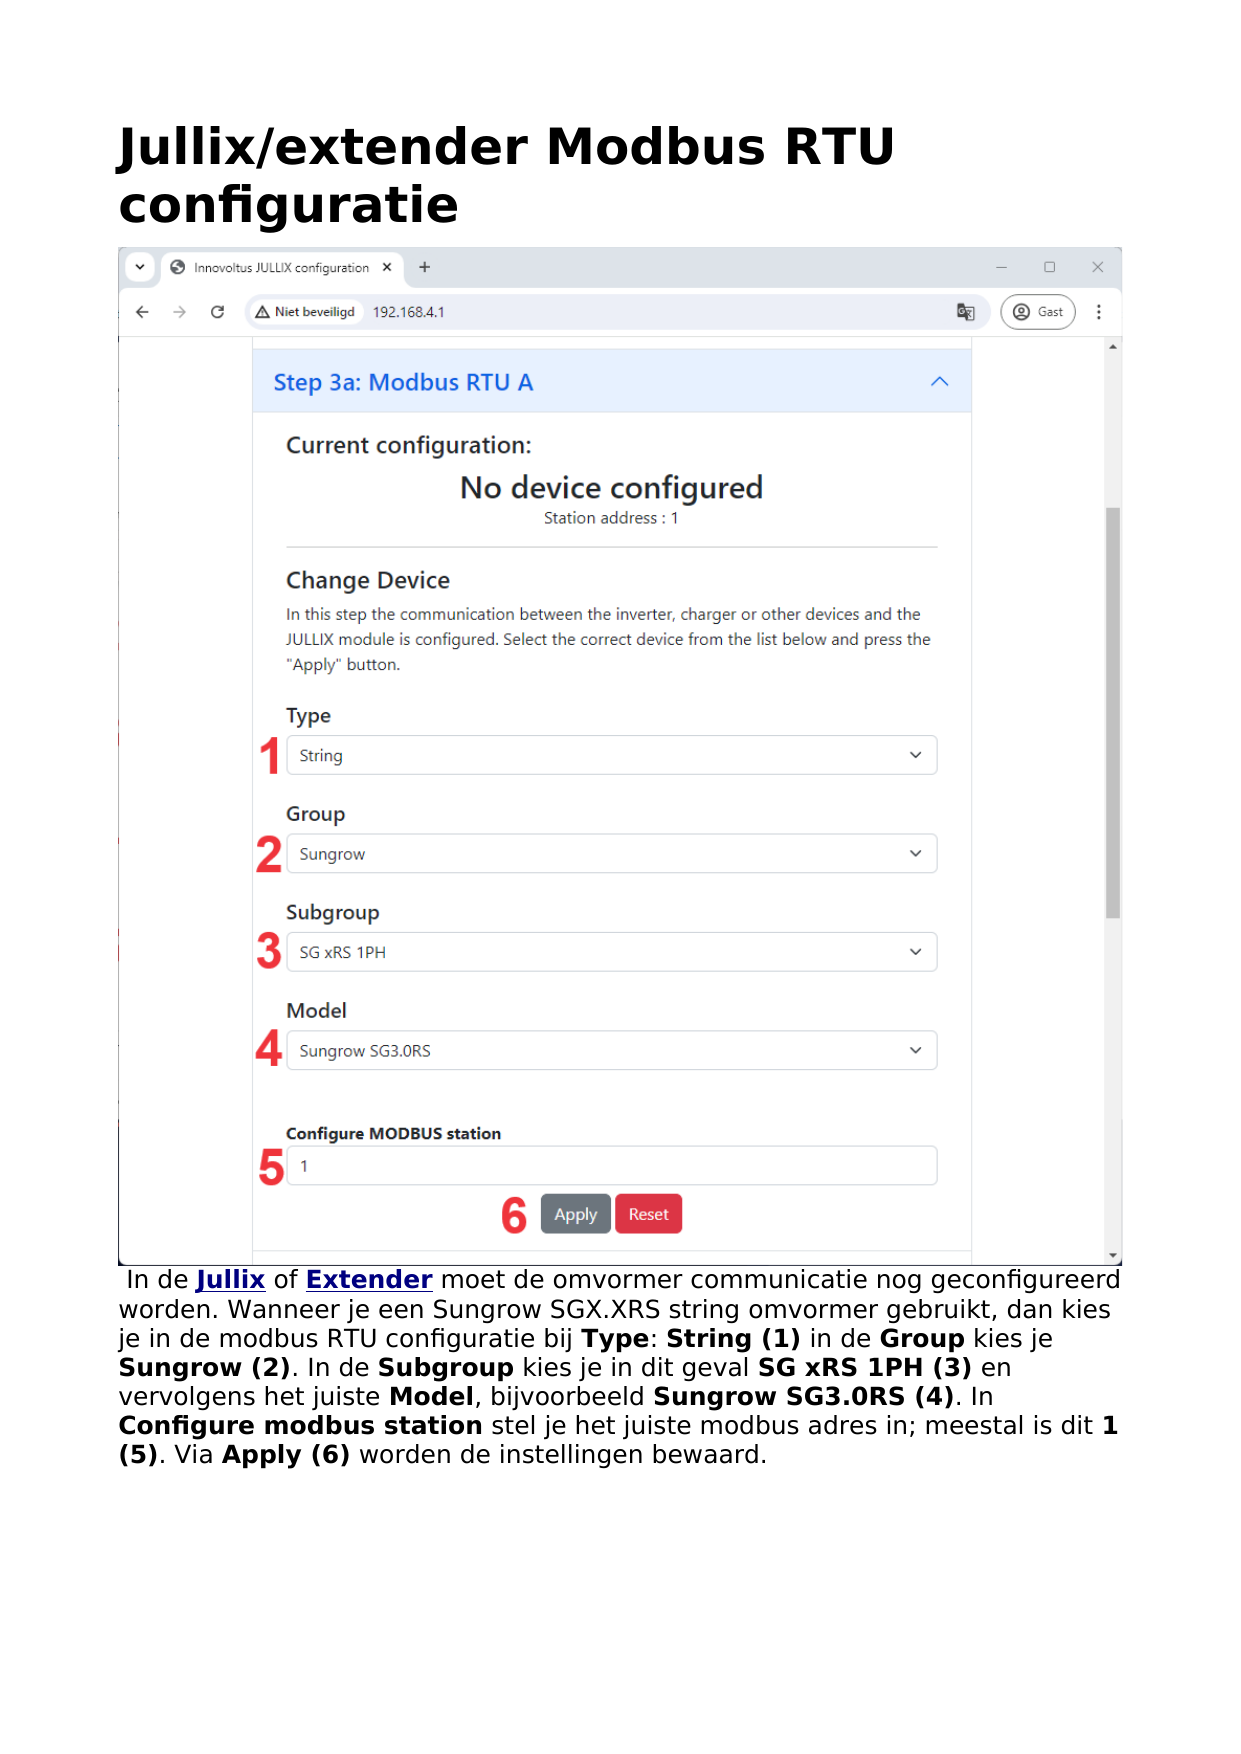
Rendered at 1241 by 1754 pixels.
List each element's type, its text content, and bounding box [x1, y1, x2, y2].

text In de Jullix of Extender moet de omvormer communicatie nog geconfigureerd worden. Wanneer je een Sungrow SGX.XRS string omvormer gebruikt, dan kies je in de modbus RTU configuratie bij Type: String (1) in de Group kies je Sungrow (2). In de Subgroup kies je in dit geval SG xRS 1PH (3) en vervolgens het juiste Model, bijvoorbeeld Sungrow SG3.0RS (4). In Configure modbus station stel je het juiste modbus adres in; meestal is dit 1 (5). Via Apply (6) worden de instellingen bewaard. [118, 1266, 1122, 1499]
picture [118, 247, 1123, 1266]
subtitle Jullix/extender Modbus RTU configuratie [118, 118, 1122, 234]
